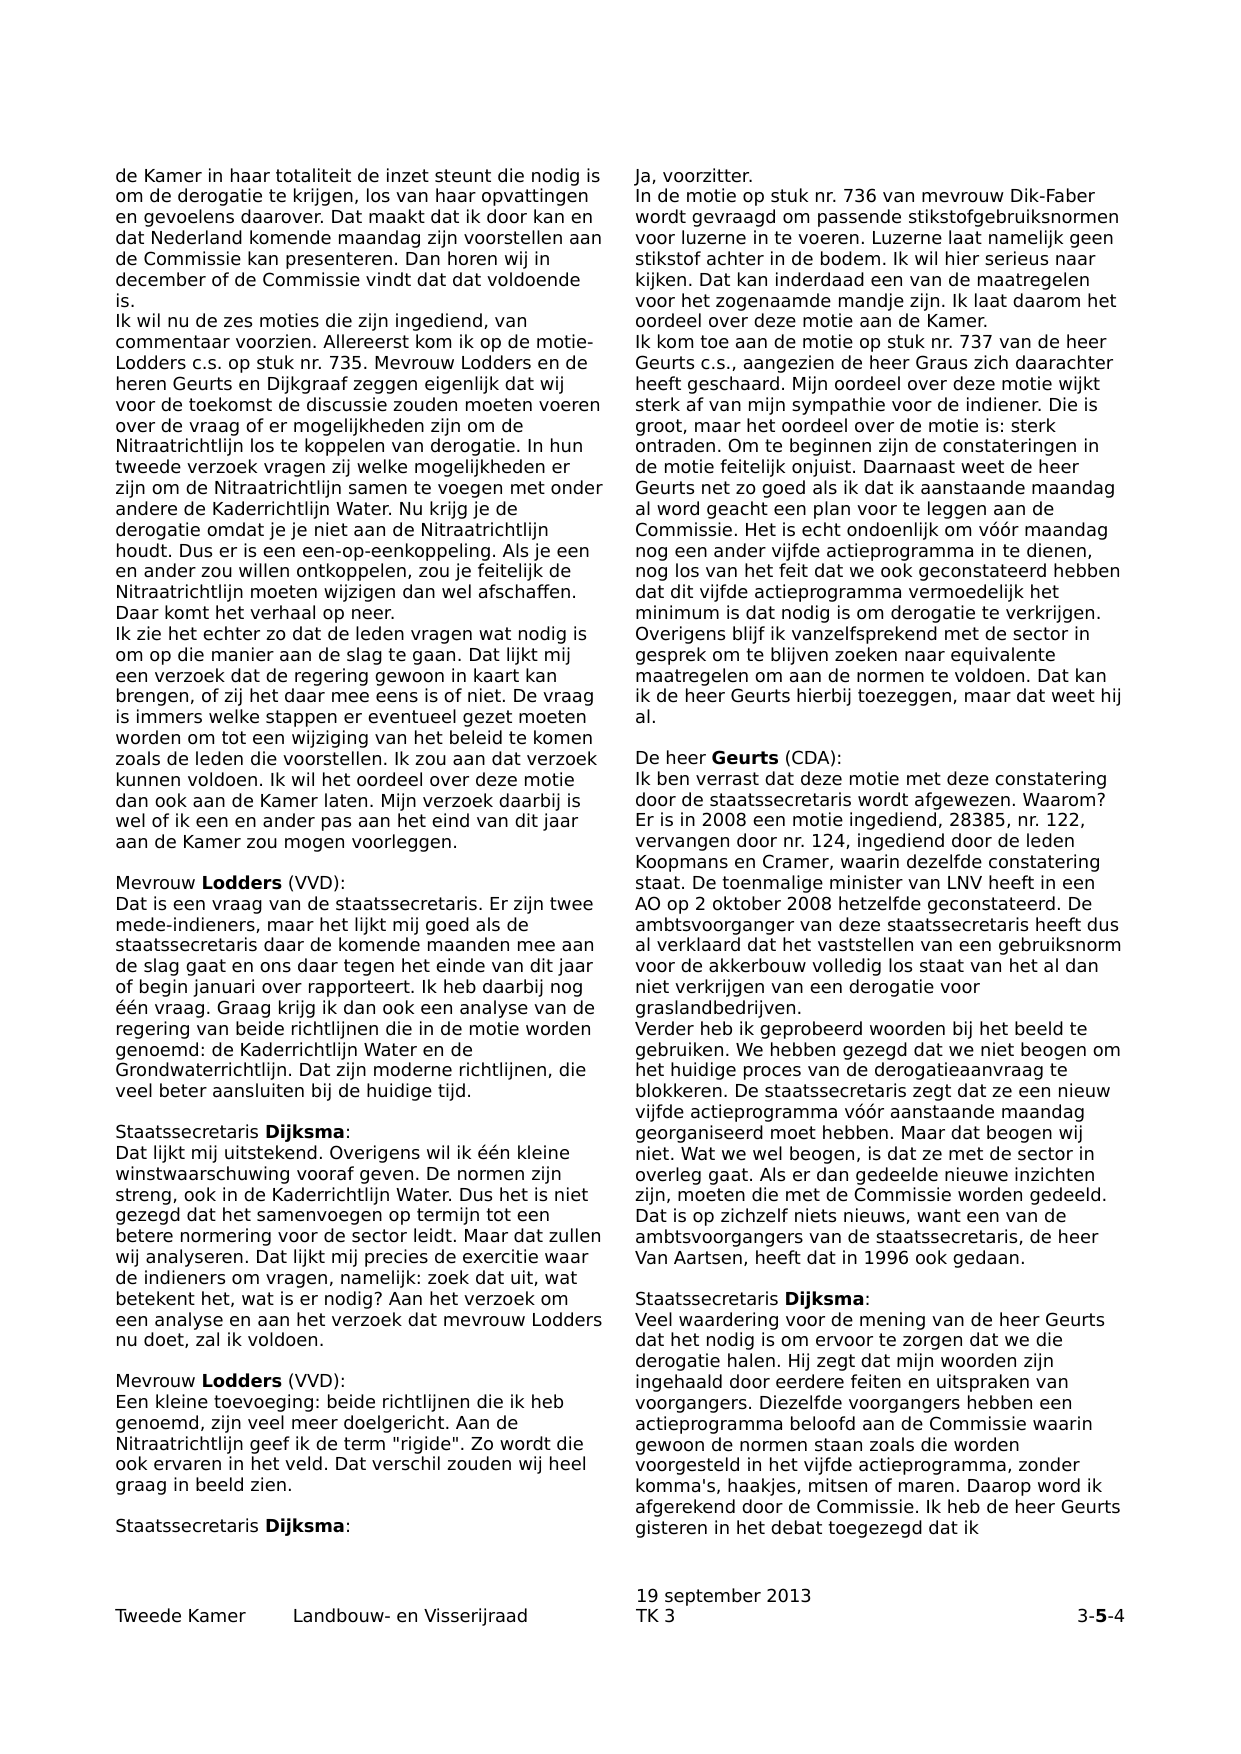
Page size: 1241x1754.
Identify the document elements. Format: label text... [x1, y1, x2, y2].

text Staatssecretaris Dijksma: [635, 1288, 1125, 1309]
text Ik wil nu de zes moties die zijn ingediend, van commentaar voorzien. Allereerst kom ik op de motie-Lodders c.s. op stuk nr. 735. Mevrouw Lodders en de heren Geurts en Dijkgraaf zeggen eigenlijk dat wij voor de toekomst de discussie zouden moeten voeren over de vraag of er mogelijkheden zijn om de Nitraatrichtlijn los te koppelen van derogatie. In hun tweede verzoek vragen zij welke mogelijkheden er zijn om de Nitraatrichtlijn samen te voegen met onder andere de Kaderrichtlijn Water. Nu krijg je de derogatie omdat je je niet aan de Nitraatrichtlijn houdt. Dus er is een een-op-eenkoppeling. Als je een en ander zou willen ontkoppelen, zou je feitelijk de Nitraatrichtlijn moeten wijzigen dan wel afschaffen. Daar komt het verhaal op neer. [115, 311, 605, 624]
text Ja, voorzitter. [635, 165, 1125, 186]
text Staatssecretaris Dijksma: [115, 1516, 605, 1537]
text Ik zie het echter zo dat de leden vragen wat nodig is om op die manier aan de slag te gaan. Dat lijkt mij een verzoek dat de regering gewoon in kaart kan brengen, of zij het daar mee eens is of niet. De vraag is immers welke stappen er eventueel gezet moeten worden om tot een wijziging van het beleid te komen zoals de leden die voorstellen. Ik zou aan dat verzoek kunnen voldoen. Ik wil het oordeel over deze motie dan ook aan de Kamer laten. Mijn verzoek daarbij is wel of ik een en ander pas aan het eind van dit jaar aan de Kamer zou mogen voorleggen. [115, 624, 605, 853]
text Mevrouw Lodders (VVD): [115, 873, 605, 893]
text Staatssecretaris Dijksma: [115, 1122, 605, 1143]
text Dat lijkt mij uitstekend. Overigens wil ik één kleine winstwaarschuwing vooraf geven. De normen zijn streng, ook in de Kaderrichtlijn Water. Dus het is niet gezegd dat het samenvoegen op termijn tot een betere normering voor de sector leidt. Maar dat zullen wij analyseren. Dat lijkt mij precies de exercitie waar de indieners om vragen, namelijk: zoek dat uit, wat betekent het, wat is er nodig? Aan het verzoek om een analyse en aan het verzoek dat mevrouw Lodders nu doet, zal ik voldoen. [115, 1143, 605, 1351]
text Mevrouw Lodders (VVD): [115, 1371, 605, 1392]
text Veel waardering voor de mening van de heer Geurts dat het nodig is om ervoor te zorgen dat we die derogatie halen. Hij zegt dat mijn woorden zijn ingehaald door eerdere feiten en uitspraken van voorgangers. Diezelfde voorgangers hebben een actieprogramma beloofd aan de Commissie waarin gewoon de normen staan zoals die worden voorgesteld in het vijfde actieprogramma, zonder komma's, haakjes, mitsen of maren. Daarop word ik afgerekend door de Commissie. Ik heb de heer Geurts gisteren in het debat toegezegd dat ik [635, 1309, 1125, 1538]
text Verder heb ik geprobeerd woorden bij het beeld te gebruiken. We hebben gezegd dat we niet beogen om het huidige proces van de derogatieaanvraag te blokkeren. De staatssecretaris zegt dat ze een nieuw vijfde actieprogramma vóór aanstaande maandag georganiseerd moet hebben. Maar dat beogen wij niet. Wat we wel beogen, is dat ze met de sector in overleg gaat. Als er dan gedeelde nieuwe inzichten zijn, moeten die met de Commissie worden gedeeld. Dat is op zichzelf niets nieuws, want een van de ambtsvoorgangers van de staatssecretaris, de heer Van Aartsen, heeft dat in 1996 ook gedaan. [635, 1018, 1125, 1268]
text de Kamer in haar totaliteit de inzet steunt die nodig is om de derogatie te krijgen, los van haar opvattingen en gevoelens daarover. Dat maakt dat ik door kan en dat Nederland komende maandag zijn voorstellen aan de Commissie kan presenteren. Dan horen wij in december of de Commissie vindt dat dat voldoende is. [115, 165, 605, 311]
text In de motie op stuk nr. 736 van mevrouw Dik-Faber wordt gevraagd om passende stikstofgebruiksnormen voor luzerne in te voeren. Luzerne laat namelijk geen stikstof achter in de bodem. Ik wil hier serieus naar kijken. Dat kan inderdaad een van de maatregelen voor het zogenaamde mandje zijn. Ik laat daarom het oordeel over deze motie aan de Kamer. [635, 186, 1125, 332]
text Een kleine toevoeging: beide richtlijnen die ik heb genoemd, zijn veel meer doelgericht. Aan de Nitraatrichtlijn geef ik de term "rigide". Zo wordt die ook ervaren in het veld. Dat verschil zouden wij heel graag in beeld zien. [115, 1392, 605, 1496]
text De heer Geurts (CDA): [635, 748, 1125, 768]
text Dat is een vraag van de staatssecretaris. Er zijn twee mede-indieners, maar het lijkt mij goed als de staatssecretaris daar de komende maanden mee aan de slag gaat en ons daar tegen het einde van dit jaar of begin januari over rapporteert. Ik heb daarbij nog één vraag. Graag krijg ik dan ook een analyse van de regering van beide richtlijnen die in de motie worden genoemd: de Kaderrichtlijn Water en de Grondwaterrichtlijn. Dat zijn moderne richtlijnen, die veel beter aansluiten bij de huidige tijd. [115, 893, 605, 1102]
text Ik ben verrast dat deze motie met deze constatering door de staatssecretaris wordt afgewezen. Waarom? Er is in 2008 een motie ingediend, 28385, nr. 122, vervangen door nr. 124, ingediend door de leden Koopmans en Cramer, waarin dezelfde constatering staat. De toenmalige minister van LNV heeft in een AO op 2 oktober 2008 hetzelfde geconstateerd. De ambtsvoorganger van deze staatssecretaris heeft dus al verklaard dat het vaststellen van een gebruiksnorm voor de akkerbouw volledig los staat van het al dan niet verkrijgen van een derogatie voor graslandbedrijven. [635, 768, 1125, 1018]
text Ik kom toe aan de motie op stuk nr. 737 van de heer Geurts c.s., aangezien de heer Graus zich daarachter heeft geschaard. Mijn oordeel over deze motie wijkt sterk af van mijn sympathie voor de indiener. Die is groot, maar het oordeel over de motie is: sterk ontraden. Om te beginnen zijn de constateringen in de motie feitelijk onjuist. Daarnaast weet de heer Geurts net zo goed als ik dat ik aanstaande maandag al word geacht een plan voor te leggen aan de Commissie. Het is echt ondoenlijk om vóór maandag nog een ander vijfde actieprogramma in te dienen, nog los van het feit dat we ook geconstateerd hebben dat dit vijfde actieprogramma vermoedelijk het minimum is dat nodig is om derogatie te verkrijgen. Overigens blijf ik vanzelfsprekend met de sector in gesprek om te blijven zoeken naar equivalente maatregelen om aan de normen te voldoen. Dat kan ik de heer Geurts hierbij toezeggen, maar dat weet hij al. [635, 332, 1125, 728]
